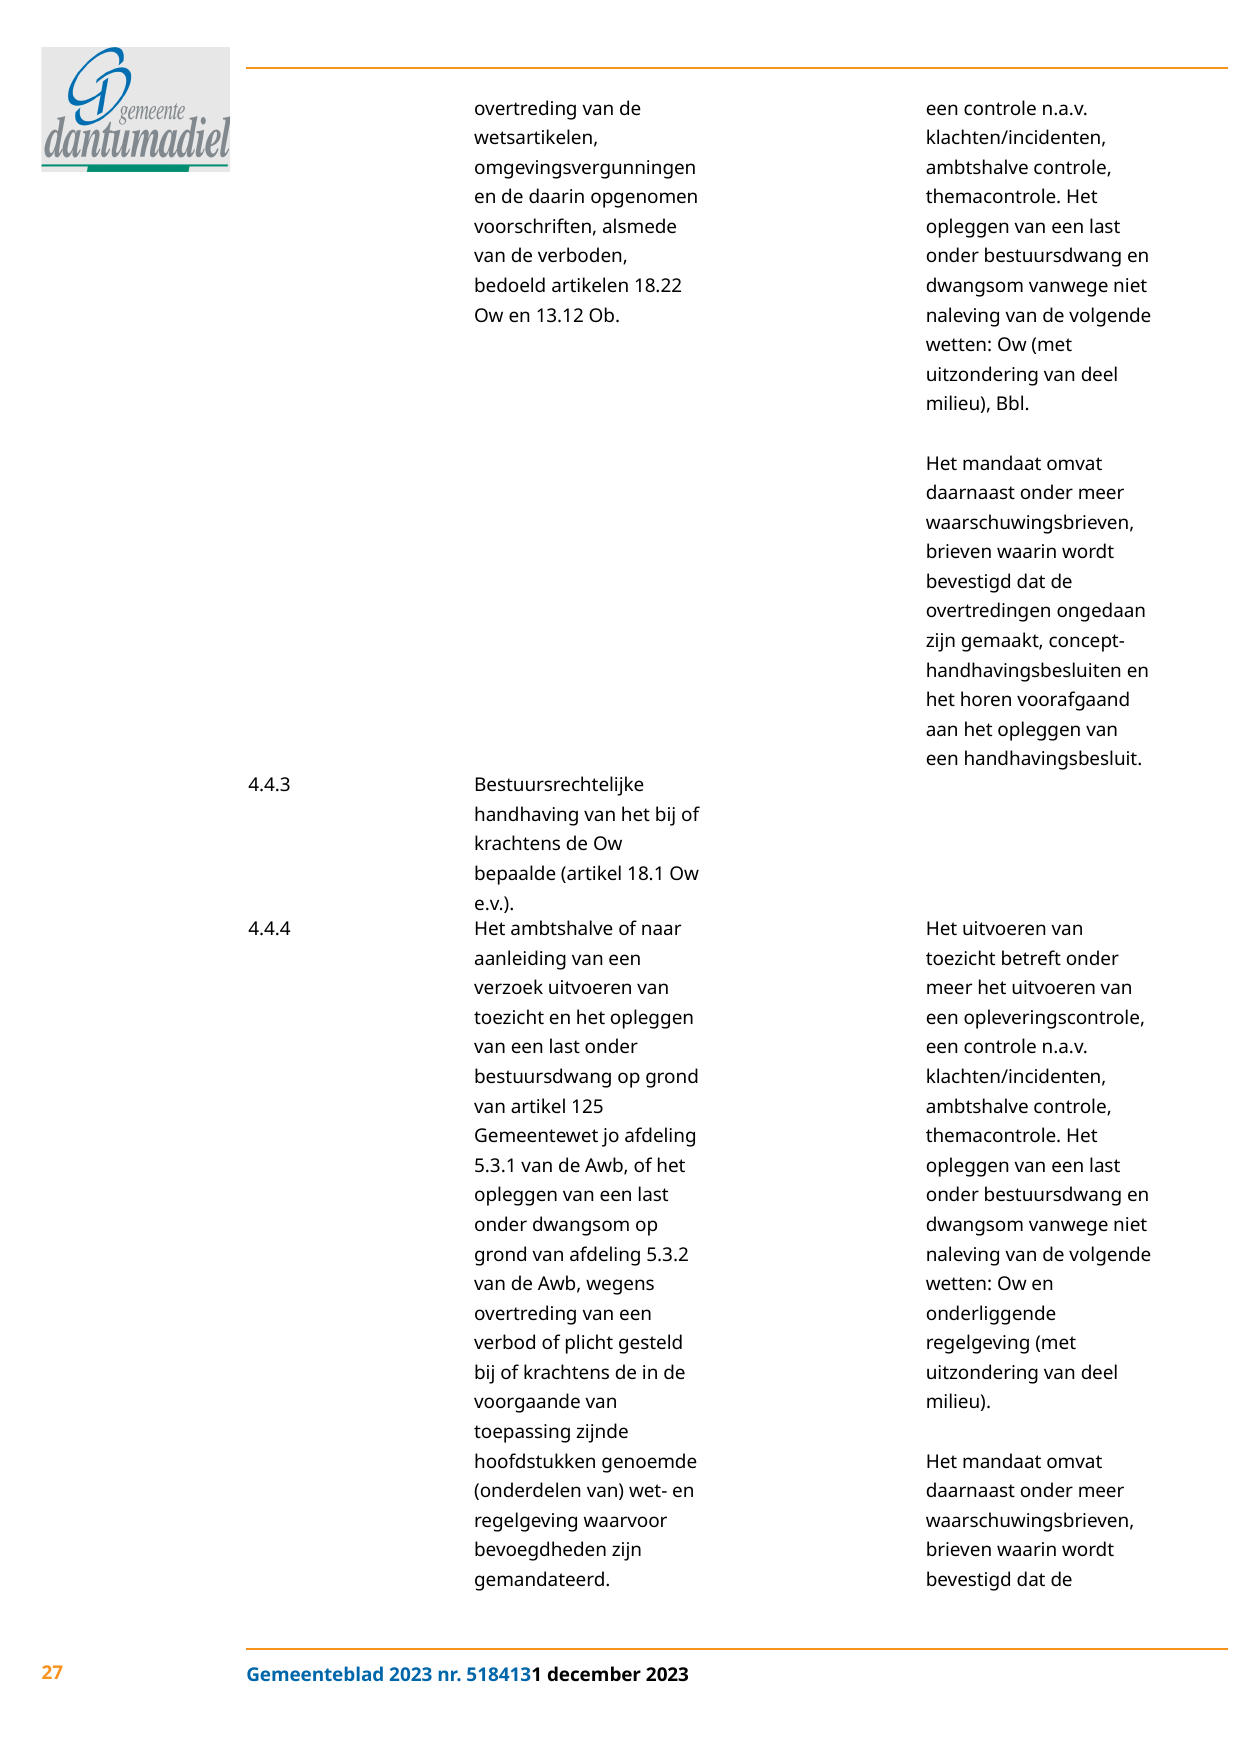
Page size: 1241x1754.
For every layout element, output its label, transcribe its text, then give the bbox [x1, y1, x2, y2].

table_cell 4.4.4 [248, 915, 474, 1592]
table_cell Bestuursrechtelijke handhaving van het bij of krachtens de Ow bepaalde (artikel 18.1 Ow e.v.). [474, 771, 700, 915]
table_cell een controle n.a.v. klachten/incidenten, ambtshalve controle, themacontrole. Het opleggen van een last onder bestuursdwang en dwangsom vanwege niet naleving van de volgende wetten: Ow (met uitzondering van deel milieu), Bbl. Het mandaat omvat daarnaast onder meer waarschuwingsbrieven, brieven waarin wordt bevestigd dat de overtredingen ongedaan zijn gemaakt, concept-handhavingsbesluiten en het horen voorafgaand aan het opleggen van een handhavingsbesluit. [926, 95, 1152, 771]
table_cell [248, 95, 474, 771]
table_cell [700, 915, 926, 1592]
table_cell 4.4.3 [248, 771, 474, 915]
table_cell [926, 771, 1152, 915]
table_cell Het uitvoeren van toezicht betreft onder meer het uitvoeren van een opleveringscontrole, een controle n.a.v. klachten/incidenten, ambtshalve controle, themacontrole. Het opleggen van een last onder bestuursdwang en dwangsom vanwege niet naleving van de volgende wetten: Ow en onderliggende regelgeving (met uitzondering van deel milieu). Het mandaat omvat daarnaast onder meer waarschuwingsbrieven, brieven waarin wordt bevestigd dat de [926, 915, 1152, 1592]
table_cell [700, 771, 926, 915]
table_cell [700, 95, 926, 771]
table_cell Het ambtshalve of naar aanleiding van een verzoek uitvoeren van toezicht en het opleggen van een last onder bestuursdwang op grond van artikel 125 Gemeentewet jo afdeling 5.3.1 van de Awb, of het opleggen van een last onder dwangsom op grond van afdeling 5.3.2 van de Awb, wegens overtreding van een verbod of plicht gesteld bij of krachtens de in de voorgaande van toepassing zijnde hoofdstukken genoemde (onderdelen van) wet- en regelgeving waarvoor bevoegdheden zijn gemandateerd. [474, 915, 700, 1592]
picture [41, 47, 231, 172]
table_cell overtreding van de wetsartikelen, omgevingsvergunningen en de daarin opgenomen voorschriften, alsmede van de verboden, bedoeld artikelen 18.22 Ow en 13.12 Ob. [474, 95, 700, 771]
